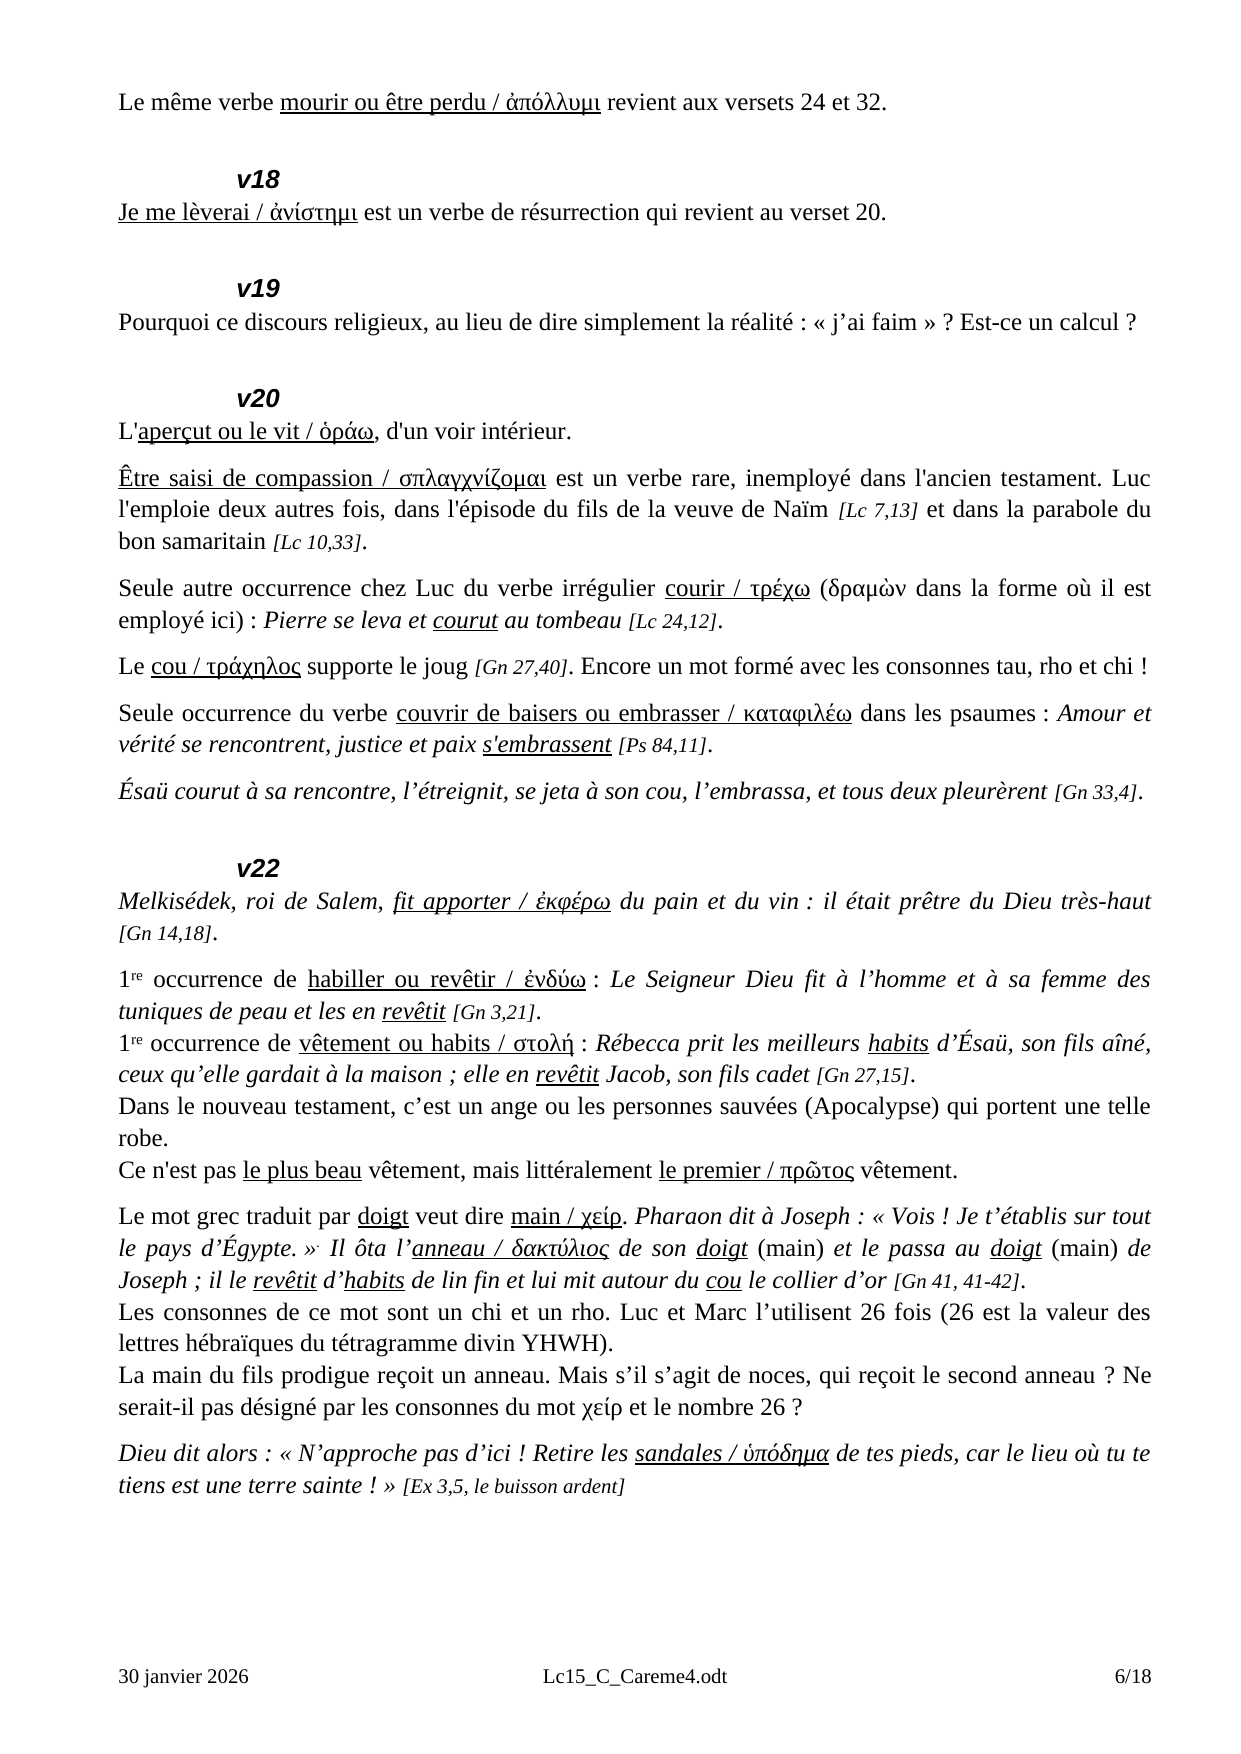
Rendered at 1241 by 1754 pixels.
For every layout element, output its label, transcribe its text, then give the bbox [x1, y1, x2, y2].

text Ésaü courut à sa rencontre, l’étreignit, se jeta à son cou, l’embrassa, et tous deux pleurèrent [Gn 33,4]. [118, 777, 1152, 805]
subtitle v18 [236, 165, 1152, 194]
text La main du fils prodigue reçoit un anneau. Mais s’il s’agit de noces, qui reçoit le second anneau ? Ne serait-il pas désigné par les consonnes du mot χείρ et le nombre 26 ? [118, 1361, 1152, 1421]
text 1ʳᵉ occurrence de habiller ou revêtir / ἐνδύω : Le Seigneur Dieu fit à l’homme et à sa femme des tuniques de peau et les en revêtit [Gn 3,21]. [118, 965, 1152, 1024]
text Seule occurrence du verbe couvrir de baisers ou embrasser / καταφιλέω dans les psaumes : Amour et vérité se rencontrent, justice et paix s'embrassent [Ps 84,11]. [118, 699, 1152, 758]
subtitle v19 [236, 274, 1152, 303]
subtitle v20 [236, 384, 1152, 413]
text Je me lèverai / ἀνίστημι est un verbe de résurrection qui revient au verset 20. [118, 198, 1152, 226]
text Pourquoi ce discours religieux, au lieu de dire simplement la réalité : « j’ai faim » ? Est-ce un calcul ? [118, 308, 1152, 335]
text Melkisédek, roi de Salem, fit apporter / ἐκφέρω du pain et du vin : il était prêtre du Dieu très-haut [Gn 14,18]. [118, 887, 1152, 946]
subtitle v22 [236, 853, 1152, 882]
text Dieu dit alors : « N’approche pas d’ici ! Retire les sandales / ὑπόδημα de tes pieds, car le lieu où tu te tiens est une terre sainte ! » [Ex 3,5, le buisson ardent] [118, 1439, 1152, 1499]
text Ce n'est pas le plus beau vêtement, mais littéralement le premier / πρῶτος vêtement. [118, 1156, 1152, 1183]
text Le cou / τράχηλος supporte le joug [Gn 27,40]. Encore un mot formé avec les consonnes tau, rho et chi ! [118, 652, 1152, 680]
text Le même verbe mourir ou être perdu / ἀπόλλυμι revient aux versets 24 et 32. [118, 88, 1152, 116]
text Être saisi de compassion / σπλαγχνίζομαι est un verbe rare, inemployé dans l'ancien testament. Luc l'emploie deux autres fois, dans l'épisode du fils de la veuve de Naïm [Lc 7,13] et dans la parabole du bon samaritain [Lc 10,33]. [118, 464, 1152, 555]
text Les consonnes de ce mot sont un chi et un rho. Luc et Marc l’utilisent 26 fois (26 est la valeur des lettres hébraïques du tétragramme divin YHWH). [118, 1298, 1152, 1357]
text L'aperçut ou le vit / ὁράω, d'un voir intérieur. [118, 417, 1152, 445]
text Dans le nouveau testament, c’est un ange ou les personnes sauvées (Apocalypse) qui portent une telle robe. [118, 1092, 1152, 1152]
text 1ʳᵉ occurrence de vêtement ou habits / στολή : Rébecca prit les meilleurs habits d’Ésaü, son fils aîné, ceux qu’elle gardait à la maison ; elle en revêtit Jacob, son fils cadet [Gn 27,15]. [118, 1029, 1152, 1088]
text Le mot grec traduit par doigt veut dire main / χείρ. Pharaon dit à Joseph : « Vois ! Je t’établis sur tout le pays d’Égypte. ». Il ôta l’anneau / δακτύλιος de son doigt (main) et le passa au doigt (main) de Joseph ; il le revêtit d’habits de lin fin et lui mit autour du cou le collier d’or [Gn 41, 41-42]. [118, 1202, 1152, 1293]
text Seule autre occurrence chez Luc du verbe irrégulier courir / τρέχω (δραμὼν dans la forme où il est employé ici) : Pierre se leva et courut au tombeau [Lc 24,12]. [118, 574, 1152, 633]
